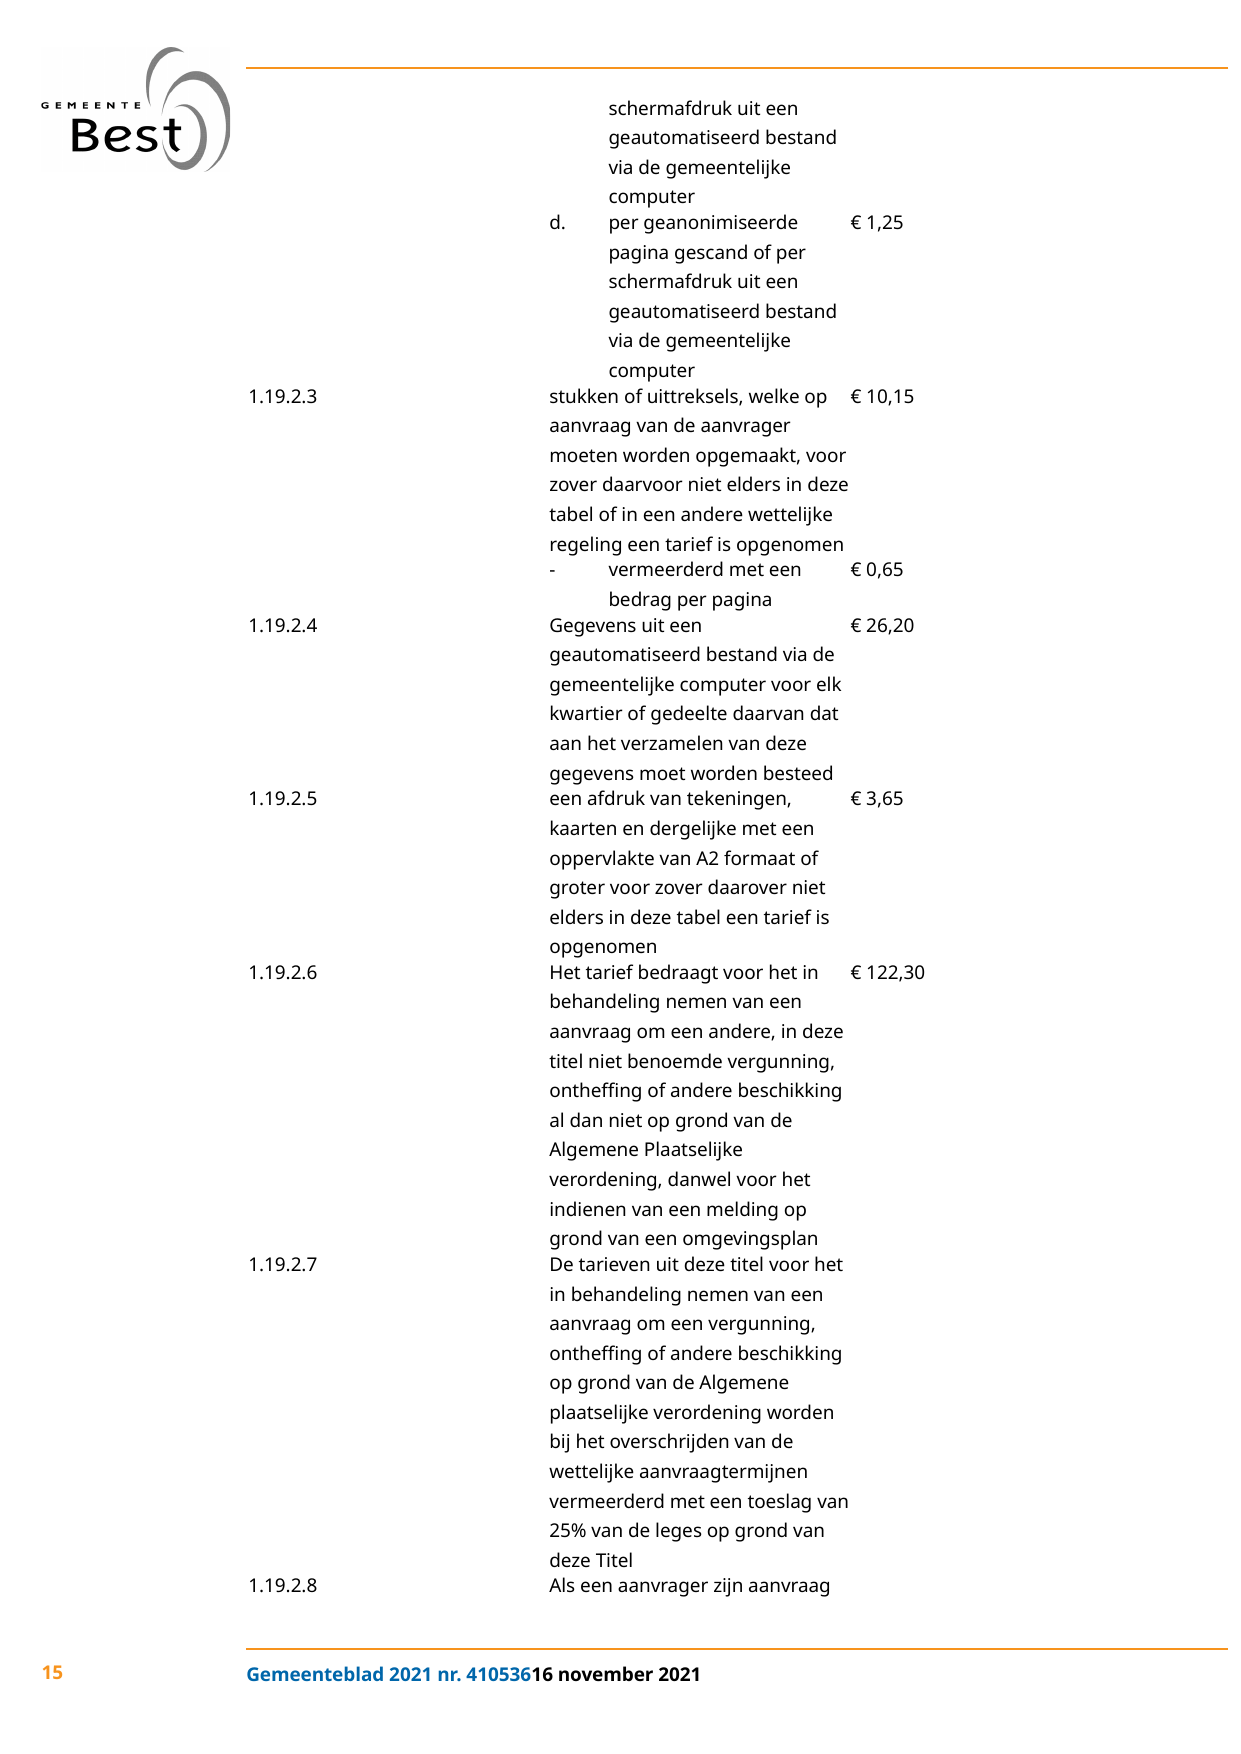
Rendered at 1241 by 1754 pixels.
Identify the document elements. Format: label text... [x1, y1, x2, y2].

table_cell [248, 95, 549, 209]
table_cell € 0,65 [850, 557, 1152, 612]
table_cell schermafdruk uit een geautomatiseerd bestand via de gemeentelijke computer [549, 95, 850, 209]
table_cell € 122,30 [850, 959, 1152, 1251]
table_cell € 26,20 [850, 612, 1152, 786]
table_cell [850, 1251, 1152, 1573]
table_cell 1.19.2.7 [248, 1251, 549, 1573]
table_cell [248, 209, 549, 383]
table_cell Als een aanvrager zijn aanvraag [549, 1573, 850, 1598]
table_cell stukken of uittreksels, welke op aanvraag van de aanvrager moeten worden opgemaakt, voor zover daarvoor niet elders in deze tabel of in een andere wettelijke regeling een tarief is opgenomen [549, 383, 850, 557]
table_cell [248, 557, 549, 612]
table_cell 1.19.2.5 [248, 786, 549, 959]
table_cell € 1,25 [850, 209, 1152, 383]
table_cell 1.19.2.6 [248, 959, 549, 1251]
table_cell [850, 1573, 1152, 1598]
table_cell 1.19.2.8 [248, 1573, 549, 1598]
table_cell € 10,15 [850, 383, 1152, 557]
table_cell per geanonimiseerde pagina gescand of per schermafdruk uit een geautomatiseerd bestand via de gemeentelijke computer [549, 209, 850, 383]
table_cell 1.19.2.3 [248, 383, 549, 557]
picture [41, 47, 231, 172]
table_cell 1.19.2.4 [248, 612, 549, 786]
table_cell € 3,65 [850, 786, 1152, 959]
table_cell De tarieven uit deze titel voor het in behandeling nemen van een aanvraag om een vergunning, ontheffing of andere beschikking op grond van de Algemene plaatselijke verordening worden bij het overschrijden van de wettelijke aanvraagtermijnen vermeerderd met een toeslag van 25% van de leges op grond van deze Titel [549, 1251, 850, 1573]
table_cell vermeerderd met een bedrag per pagina [549, 557, 850, 612]
table_cell Gegevens uit een geautomatiseerd bestand via de gemeentelijke computer voor elk kwartier of gedeelte daarvan dat aan het verzamelen van deze gegevens moet worden besteed [549, 612, 850, 786]
table_cell [850, 95, 1152, 209]
table_cell Het tarief bedraagt voor het in behandeling nemen van een aanvraag om een andere, in deze titel niet benoemde vergunning, ontheffing of andere beschikking al dan niet op grond van de Algemene Plaatselijke verordening, danwel voor het indienen van een melding op grond van een omgevingsplan [549, 959, 850, 1251]
table_cell een afdruk van tekeningen, kaarten en dergelijke met een oppervlakte van A2 formaat of groter voor zover daarover niet elders in deze tabel een tarief is opgenomen [549, 786, 850, 959]
